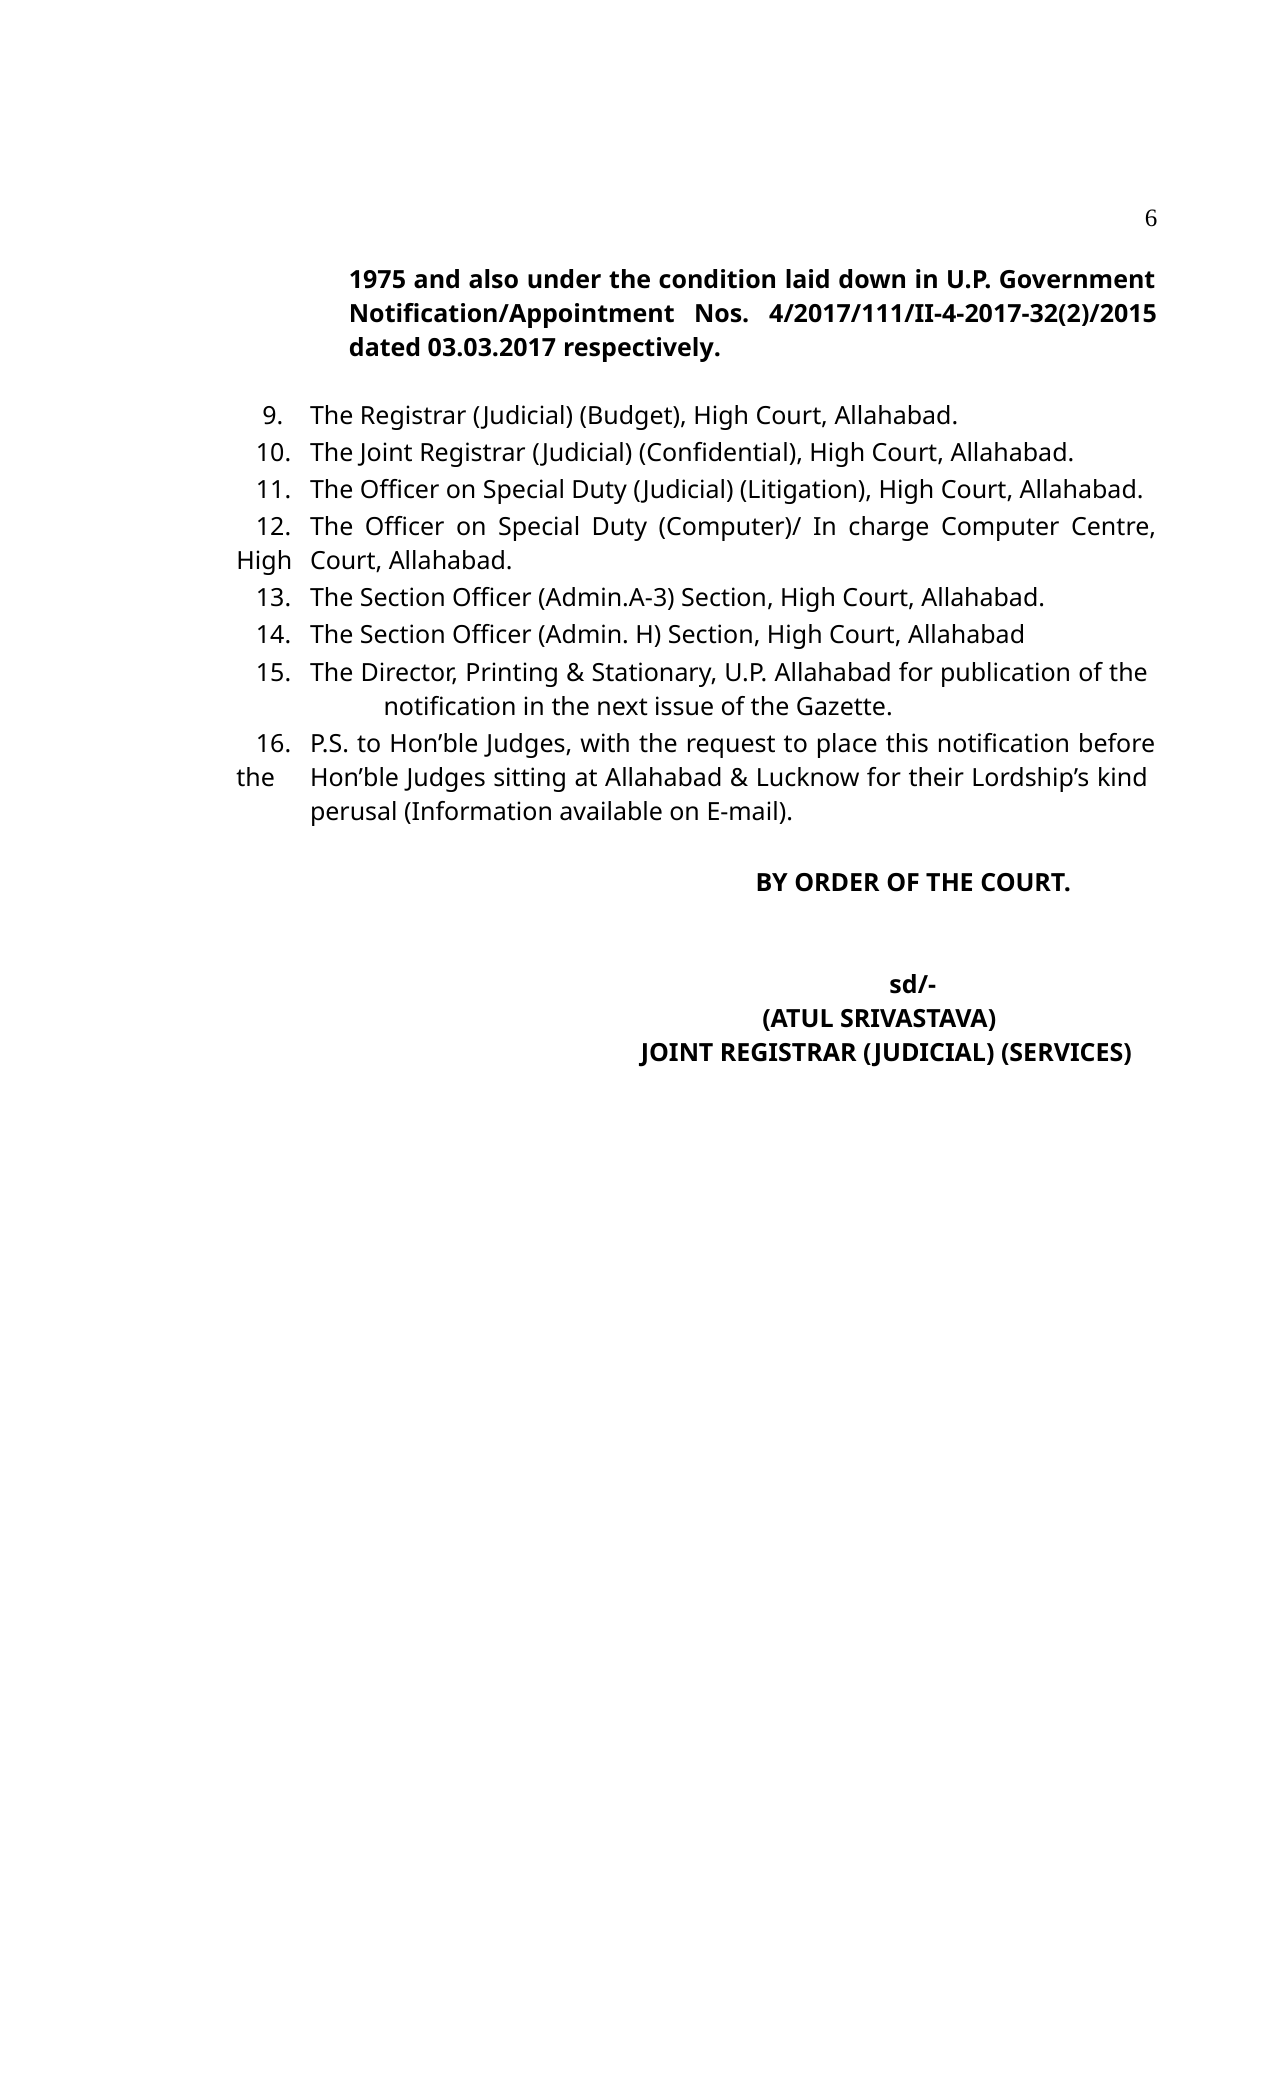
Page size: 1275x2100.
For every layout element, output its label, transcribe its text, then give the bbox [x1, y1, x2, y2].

text JOINT REGISTRAR (JUDICIAL) (SERVICES) [236, 1035, 1157, 1069]
text 13. The Section Officer (Admin.A-3) Section, High Court, Allahabad. [236, 580, 1157, 614]
list 1975 and also under the condition laid down in U.P. Government Notification/Appointment Nos. 4/2017/111/II-4-2017-32(2)/2015 dated 03.03.2017 respectively. [311, 261, 1157, 363]
text (ATUL SRIVASTAVA) [236, 1001, 1157, 1035]
text 14. The Section Officer (Admin. H) Section, High Court, Allahabad [236, 617, 1157, 651]
text 16. P.S. to Hon’ble Judges, with the request to place this notification before the Hon’ble Judges sitting at Allahabad & Lucknow for their Lordship’s kind perusal (Information available on E-mail). [236, 725, 1157, 827]
text 12. The Officer on Special Duty (Computer)/ In charge Computer Centre, High Court, Allahabad. [236, 509, 1157, 577]
text 10. The Joint Registrar (Judicial) (Confidential), High Court, Allahabad. [236, 435, 1157, 469]
text 9. The Registrar (Judicial) (Budget), High Court, Allahabad. [236, 398, 1157, 432]
text BY ORDER OF THE COURT. [236, 864, 1157, 899]
text 11. The Officer on Special Duty (Judicial) (Litigation), High Court, Allahabad. [236, 472, 1157, 506]
text sd/- [236, 967, 1157, 1001]
text 15. The Director, Printing & Stationary, U.P. Allahabad for publication of the notification in the next issue of the Gazette. [236, 654, 1157, 722]
